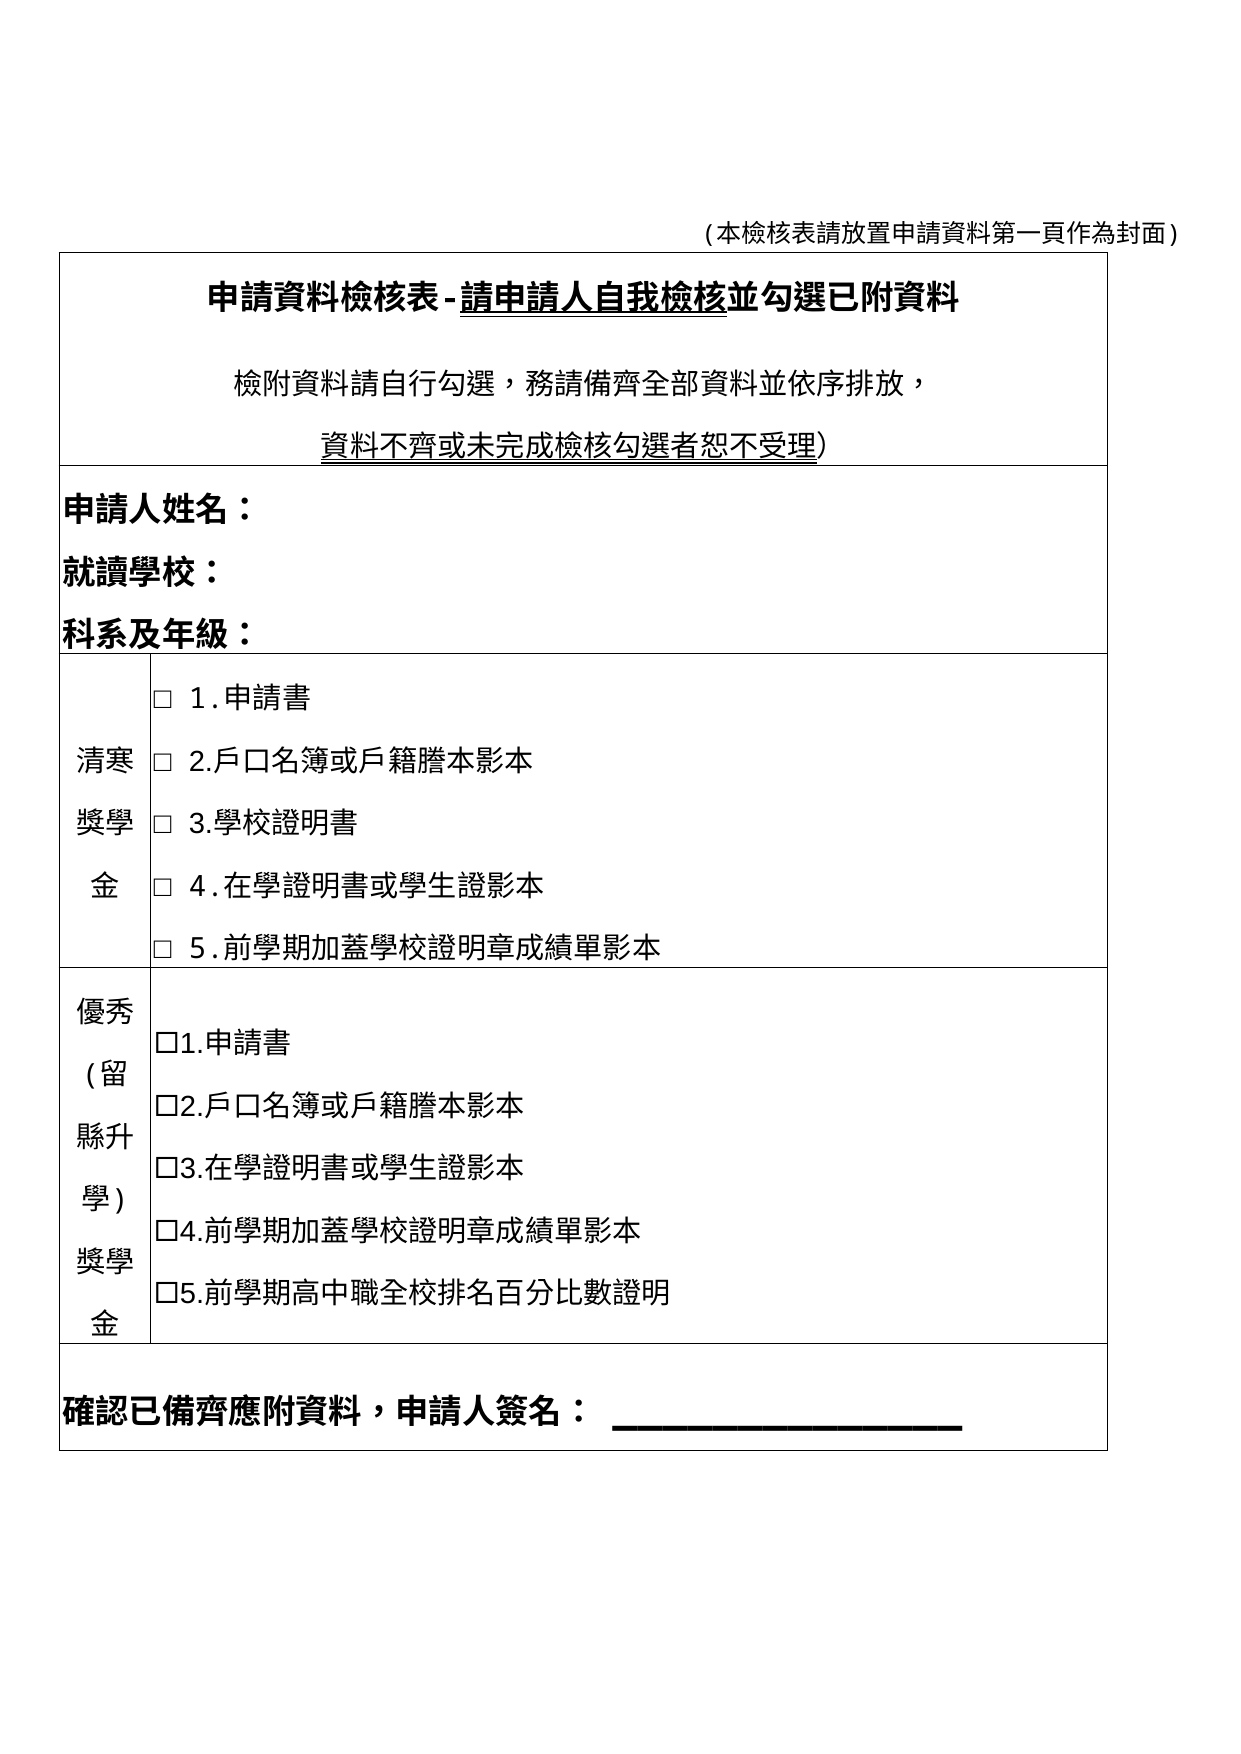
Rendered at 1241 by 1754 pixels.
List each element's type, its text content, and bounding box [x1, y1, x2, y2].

table_cell □ 1.申請書 □ 2.戶口名簿或戶籍謄本影本 □ 3.學校證明書 □ 4.在學證明書或學生證影本 □ 5.前學期加蓋學校證明章成績單影本 [151, 654, 1107, 967]
table_header 申請資料檢核表-請申請人自我檢核並勾選已附資料 檢附資料請自行勾選，務請備齊全部資料並依序排放， 資料不齊或未完成檢核勾選者恕不受理） [60, 253, 1107, 465]
text (本檢核表請放置申請資料第一頁作為封面) [89, 189, 1181, 252]
table_cell 優秀(留縣升學)獎學金 [60, 968, 150, 1343]
table_cell 確認已備齊應附資料，申請人簽名： ______________ [60, 1344, 1107, 1449]
table_cell 申請人姓名： 就讀學校： 科系及年級： [60, 466, 1107, 653]
table_cell 清寒獎學金 [60, 654, 150, 967]
table_cell 1.申請書 2.戶口名簿或戶籍謄本影本 3.在學證明書或學生證影本 4.前學期加蓋學校證明章成績單影本 5.前學期高中職全校排名百分比數證明 [151, 968, 1107, 1343]
